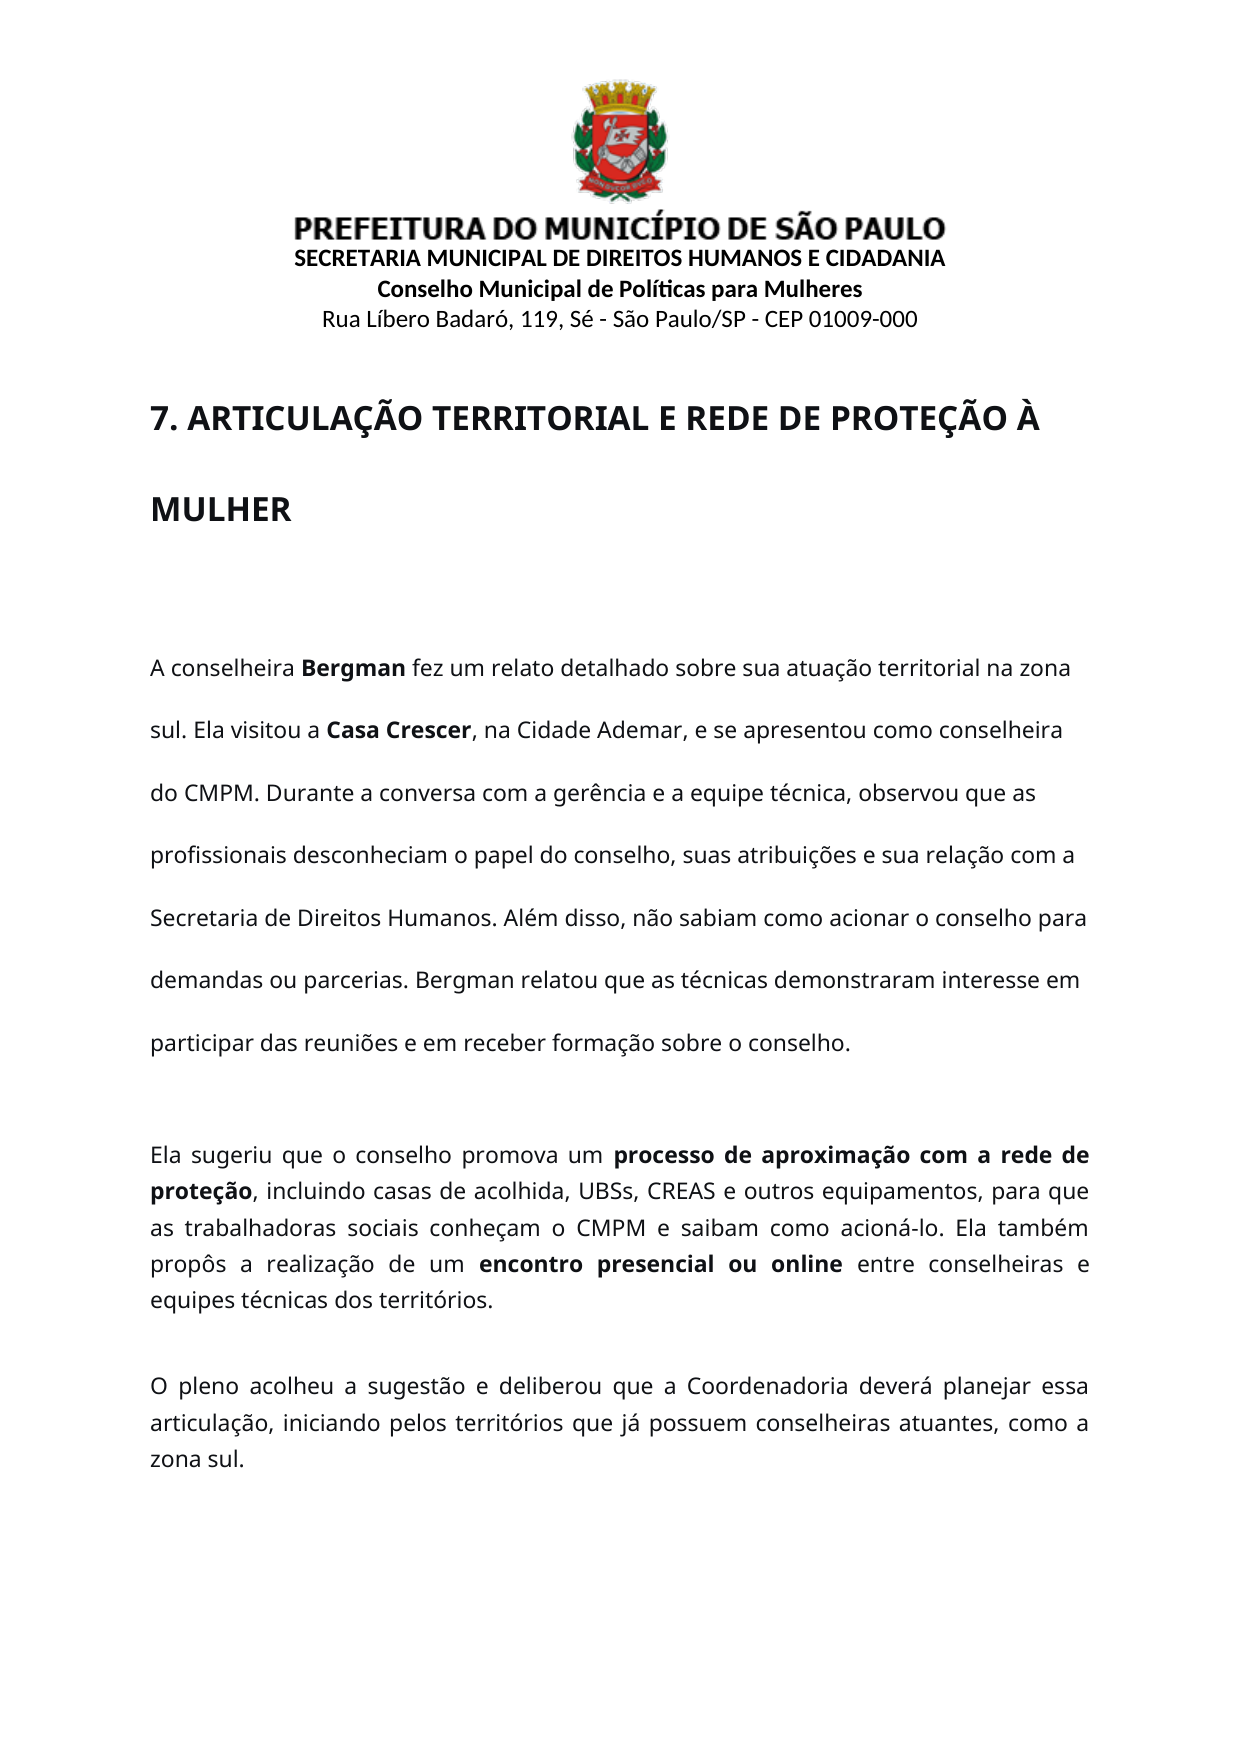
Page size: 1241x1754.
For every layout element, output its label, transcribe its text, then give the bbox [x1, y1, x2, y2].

text O pleno acolheu a sugestão e deliberou que a Coordenadoria deverá planejar essa articulação, iniciando pelos territórios que já possuem conselheiras atuantes, como a zona sul. [150, 1370, 1090, 1474]
subtitle 7. ARTICULAÇÃO TERRITORIAL E REDE DE PROTEÇÃO À MULHER [150, 395, 1090, 531]
subtitle A conselheira Bergman fez um relato detalhado sobre sua atuação territorial na zona sul. Ela visitou a Casa Crescer, na Cidade Ademar, e se apresentou como conselheira do CMPM. Durante a conversa com a gerência e a equipe técnica, observou que as profissionais desconheciam o papel do conselho, suas atribuições e sua relação com a Secretaria de Direitos Humanos. Além disso, não sabiam como acionar o conselho para demandas ou parcerias. Bergman relatou que as técnicas demonstraram interesse em participar das reuniões e em receber formação sobre o conselho. [150, 651, 1090, 1058]
text Ela sugeriu que o conselho promova um processo de aproximação com a rede de proteção, incluindo casas de acolhida, UBSs, CREAS e outros equipamentos, para que as trabalhadoras sociais conheçam o CMPM e saibam como acioná-lo. Ela também propôs a realização de um encontro presencial ou online entre conselheiras e equipes técnicas dos territórios. [150, 1139, 1090, 1315]
